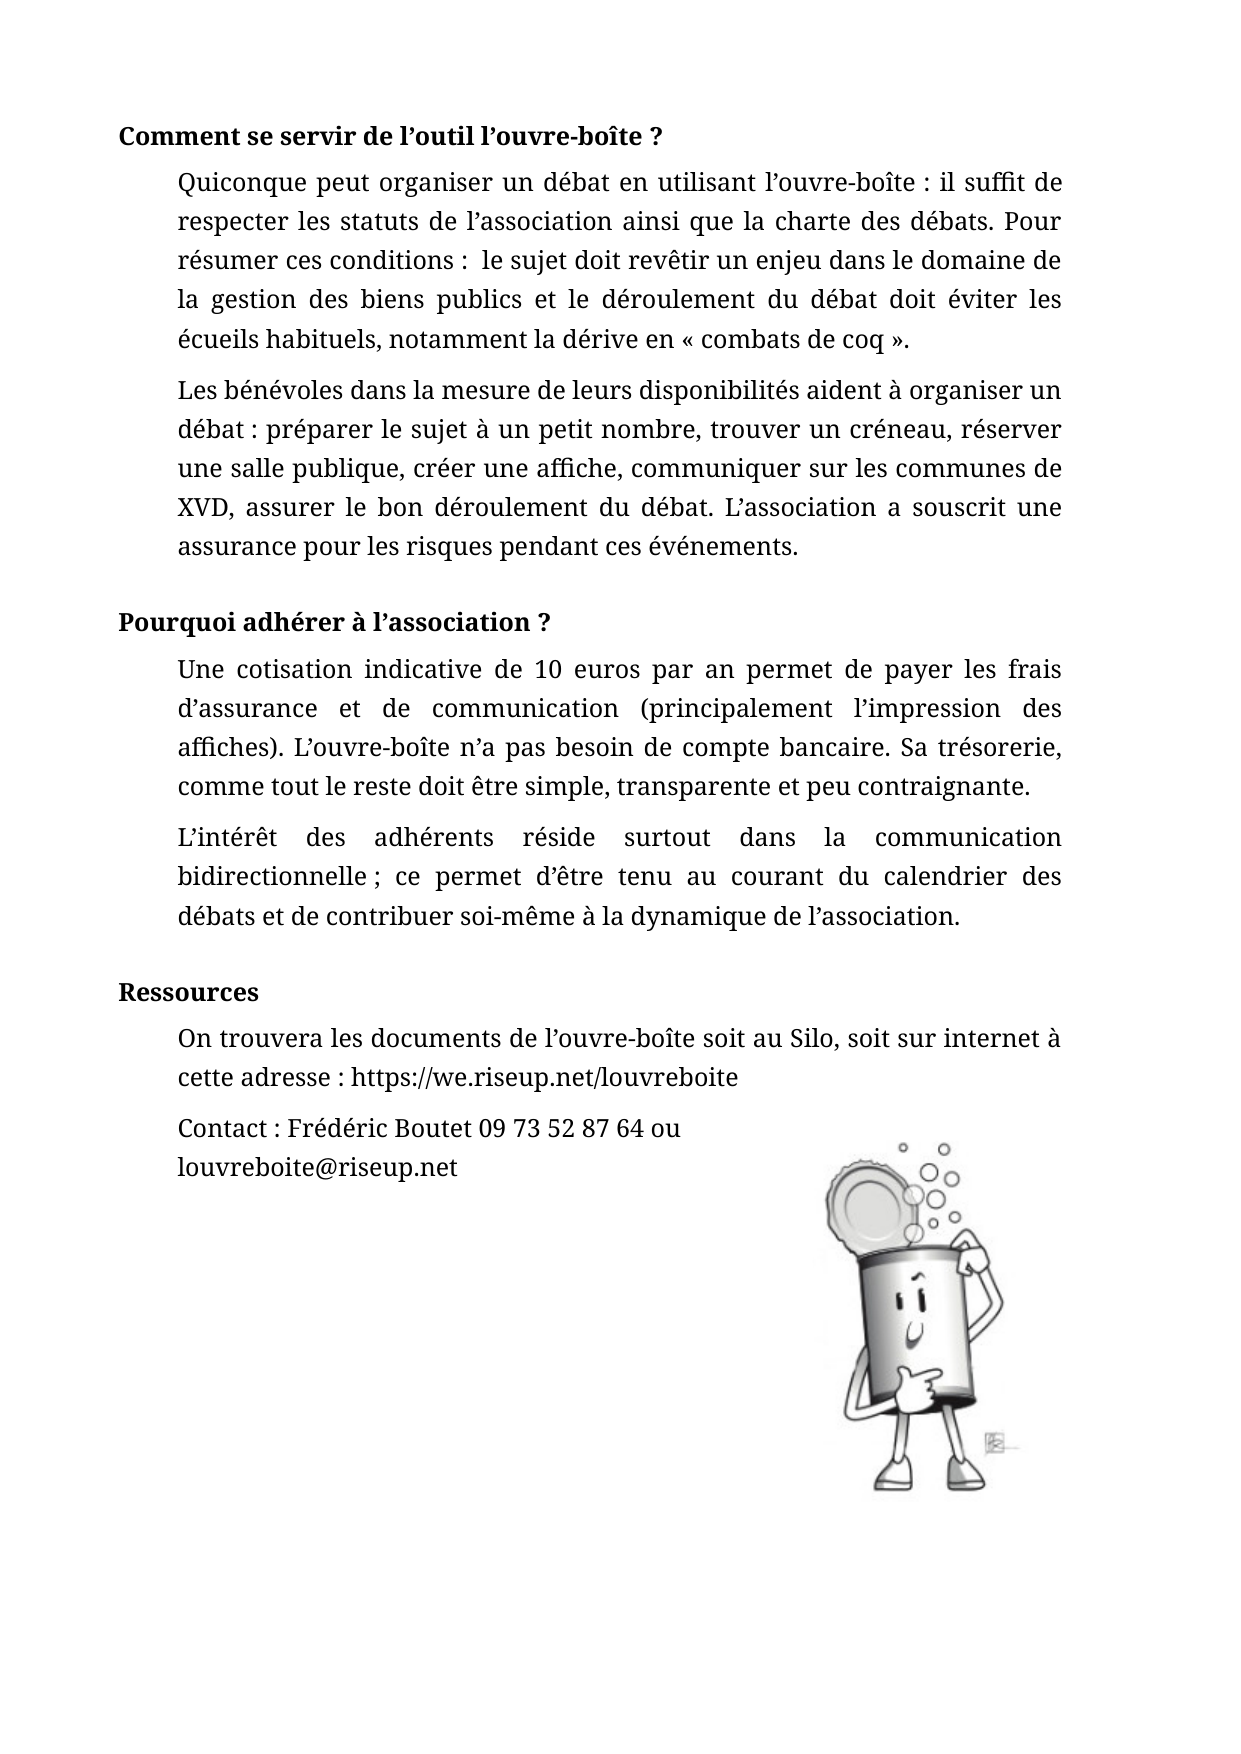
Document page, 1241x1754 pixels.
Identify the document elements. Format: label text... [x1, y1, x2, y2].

subtitle Pourquoi adhérer à l’association ? [118, 605, 1122, 639]
subtitle Ressources [118, 974, 1122, 1008]
subtitle Comment se servir de l’outil l’ouvre-boîte ? [118, 118, 1122, 152]
text Quiconque peut organiser un débat en utilisant l’ouvre-boîte : il suffit de respecter les statuts de l’association ainsi que la charte des débats. Pour résumer ces conditions : le sujet doit revêtir un enjeu dans le domaine de la gestion des biens publics et le déroulement du débat doit éviter les écueils habituels, notamment la dérive en « combats de coq ». [177, 165, 1063, 355]
text Contact : Frédéric Boutet 09 73 52 87 64 ou louvreboite@riseup.net [177, 1111, 1063, 1184]
text Les bénévoles dans la mesure de leurs disponibilités aident à organiser un débat : préparer le sujet à un petit nombre, trouver un créneau, réserver une salle publique, créer une affiche, communiquer sur les communes de XVD, assurer le bon déroulement du débat. L’association a souscrit une assurance pour les risques pendant ces événements. [177, 372, 1063, 563]
picture [812, 1129, 1050, 1523]
text L’intérêt des adhérents réside surtout dans la communication bidirectionnelle ; ce permet d’être tenu au courant du calendrier des débats et de contribuer soi-même à la dynamique de l’association. [177, 820, 1063, 932]
text Une cotisation indicative de 10 euros par an permet de payer les frais d’assurance et de communication (principalement l’impression des affiches). L’ouvre-boîte n’a pas besoin de compte bancaire. Sa trésorerie, comme tout le reste doit être simple, transparente et peu contraignante. [177, 651, 1063, 803]
text On trouvera les documents de l’ouvre-boîte soit au Silo, soit sur internet à cette adresse : https://we.riseup.net/louvreboite [177, 1021, 1063, 1094]
